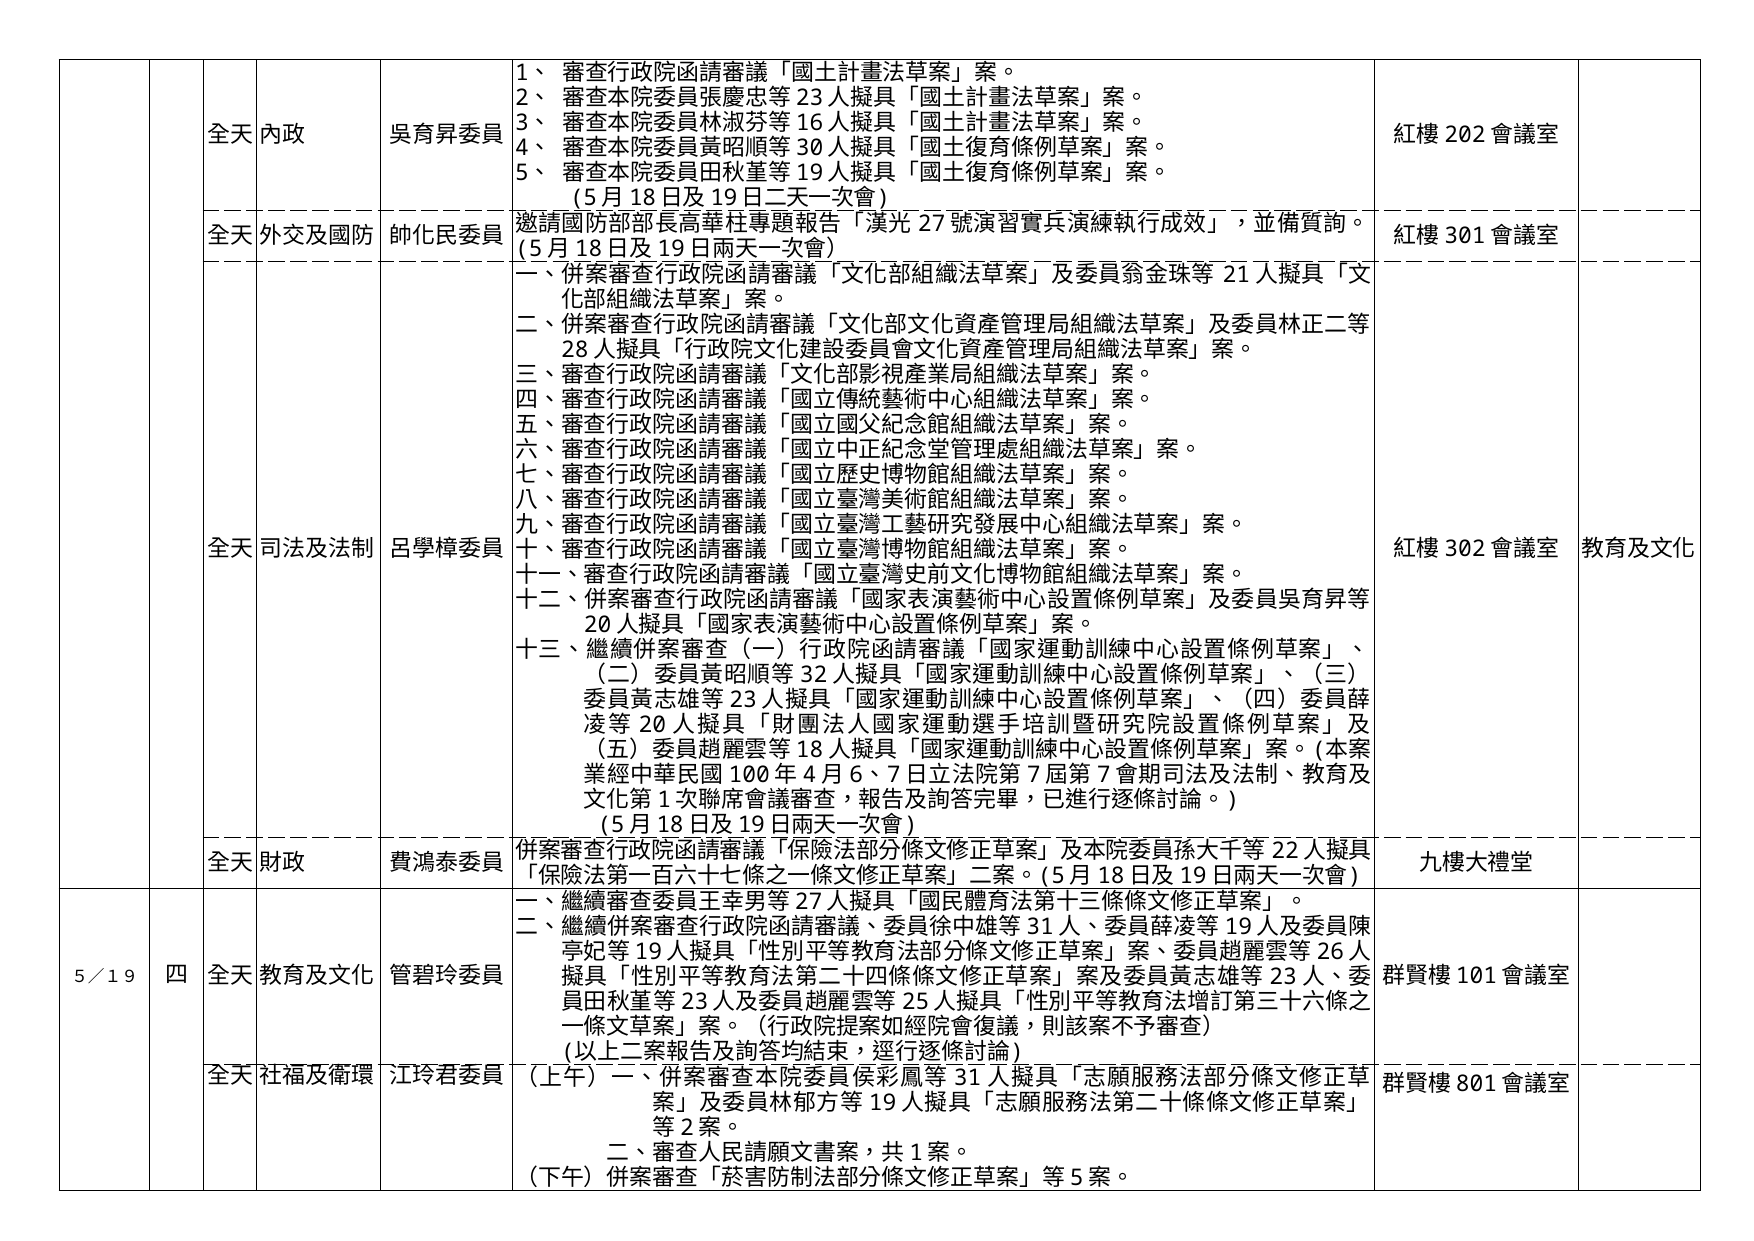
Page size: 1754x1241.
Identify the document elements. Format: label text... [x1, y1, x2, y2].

table_cell 財政 [257, 837, 380, 888]
table_cell 全天 [204, 60, 256, 210]
table_cell [1579, 889, 1700, 1064]
table_cell [1579, 1064, 1700, 1190]
table_cell （上午）一、併案審查本院委員侯彩鳳等31人擬具「志願服務法部分條文修正草案」及委員林郁方等19人擬具「志願服務法第二十條條文修正草案」等2案。 二、審查人民請願文書案，共1案。 （下午）併案審查「菸害防制法部分條文修正草案」等5案。 [513, 1064, 1374, 1190]
table_cell 紅樓302會議室 [1375, 261, 1578, 837]
table_cell 群賢樓801會議室 [1375, 1064, 1578, 1190]
table_cell 群賢樓101會議室 [1375, 889, 1578, 1064]
table_cell 四 [150, 889, 203, 1190]
table_cell [1579, 210, 1700, 261]
table_cell 內政 [257, 60, 380, 210]
table_cell 全天 [204, 837, 256, 888]
table_cell 全天 [204, 1064, 256, 1190]
table_cell 教育及文化 [1579, 261, 1700, 837]
table_cell 併案審查行政院函請審議「保險法部分條文修正草案」及本院委員孫大千等22人擬具「保險法第一百六十七條之一條文修正草案」二案。(5月18日及19日兩天一次會) [513, 837, 1374, 888]
table_cell 一、繼續審查委員王幸男等27人擬具「國民體育法第十三條條文修正草案」。 二、繼續併案審查行政院函請審議、委員徐中雄等31人、委員薛凌等19人及委員陳亭妃等19人擬具「性別平等教育法部分條文修正草案」案、委員趙麗雲等26人擬具「性別平等教育法第二十四條條文修正草案」案及委員黃志雄等23人、委員田秋堇等23人及委員趙麗雲等25人擬具「性別平等教育法增訂第三十六條之一條文草案」案。（行政院提案如經院會復議，則該案不予審查） (以上二案報告及詢答均結束，逕行逐條討論) [513, 889, 1374, 1064]
table_cell 呂學樟委員 [381, 261, 512, 837]
table_cell 全天 [204, 889, 256, 1064]
table_cell 吳育昇委員 [381, 60, 512, 210]
table_cell 全天 [204, 261, 256, 837]
table_cell 紅樓301會議室 [1375, 210, 1578, 261]
table_cell 費鴻泰委員 [381, 837, 512, 888]
table_cell 一、併案審查行政院函請審議「文化部組織法草案」及委員翁金珠等21人擬具「文化部組織法草案」案。 二、併案審查行政院函請審議「文化部文化資產管理局組織法草案」及委員林正二等28人擬具「行政院文化建設委員會文化資產管理局組織法草案」案。 三、審查行政院函請審議「文化部影視產業局組織法草案」案。 四、審查行政院函請審議「國立傳統藝術中心組織法草案」案。 五、審查行政院函請審議「國立國父紀念館組織法草案」案。 六、審查行政院函請審議「國立中正紀念堂管理處組織法草案」案。 七、審查行政院函請審議「國立歷史博物館組織法草案」案。 八、審查行政院函請審議「國立臺灣美術館組織法草案」案。 九、審查行政院函請審議「國立臺灣工藝研究發展中心組織法草案」案。 十、審查行政院函請審議「國立臺灣博物館組織法草案」案。 十一、審查行政院函請審議「國立臺灣史前文化博物館組織法草案」案。 十二、併案審查行政院函請審議「國家表演藝術中心設置條例草案」及委員吳育昇等20人擬具「國家表演藝術中心設置條例草案」案。 十三、繼續併案審查（一）行政院函請審議「國家運動訓練中心設置條例草案」、（二）委員黃昭順等32人擬具「國家運動訓練中心設置條例草案」、（三）委員黃志雄等23人擬具「國家運動訓練中心設置條例草案」、（四）委員薛凌等20人擬具「財團法人國家運動選手培訓暨研究院設置條例草案」及（五）委員趙麗雲等18人擬具「國家運動訓練中心設置條例草案」案。(本案業經中華民國100年4月6、7日立法院第7屆第7會期司法及法制、教育及文化第1次聯席會議審查，報告及詢答完畢，已進行逐條討論。) (5月18日及19日兩天一次會) [513, 261, 1374, 837]
table_cell ５／１９ [60, 889, 149, 1190]
table_cell 江玲君委員 [381, 1064, 512, 1190]
table_cell 邀請國防部部長高華柱專題報告「漢光27號演習實兵演練執行成效」，並備質詢。(5月18日及19日兩天一次會） [513, 210, 1374, 261]
table_cell 管碧玲委員 [381, 889, 512, 1064]
table_cell 教育及文化 [257, 889, 380, 1064]
table_cell [150, 60, 203, 888]
table_cell 九樓大禮堂 [1375, 837, 1578, 888]
table_cell 全天 [204, 210, 256, 261]
table_cell [1579, 60, 1700, 210]
table_cell 審查行政院函請審議「國土計畫法草案」案。 審查本院委員張慶忠等23人擬具「國土計畫法草案」案。 審查本院委員林淑芬等16人擬具「國土計畫法草案」案。 審查本院委員黃昭順等30人擬具「國土復育條例草案」案。 審查本院委員田秋堇等19人擬具「國土復育條例草案」案。 (5月18日及19日二天一次會) [513, 60, 1374, 210]
table_cell [1579, 837, 1700, 888]
table_cell 帥化民委員 [381, 210, 512, 261]
table_cell 紅樓202會議室 [1375, 60, 1578, 210]
table_cell [60, 60, 149, 888]
table_cell 社福及衛環 [257, 1064, 380, 1190]
table_cell 外交及國防 [257, 210, 380, 261]
table_cell 司法及法制 [257, 261, 380, 837]
